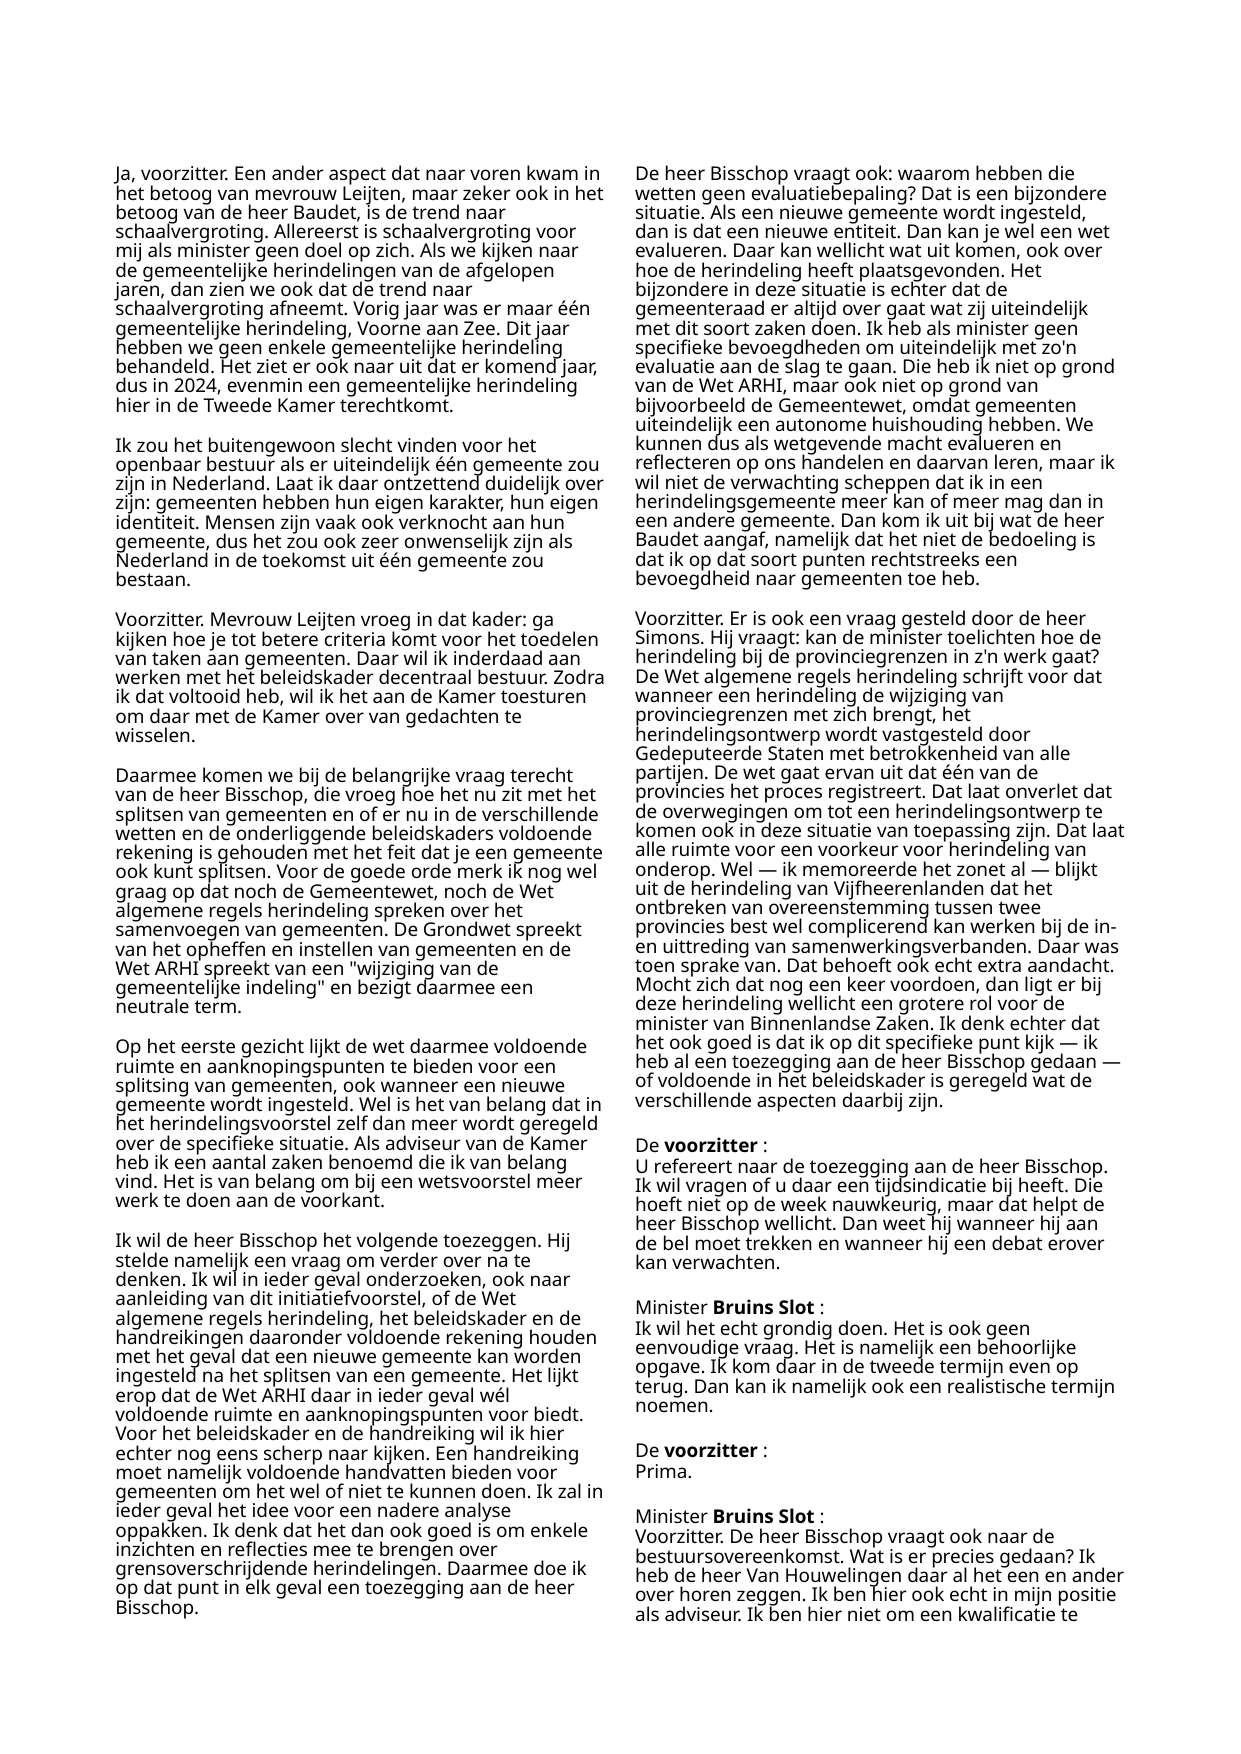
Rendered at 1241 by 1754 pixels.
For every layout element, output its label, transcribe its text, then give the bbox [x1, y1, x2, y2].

text Minister Bruins Slot : [635, 1503, 1125, 1528]
text Daarmee komen we bij de belangrijke vraag terecht van de heer Bisschop, die vroeg hoe het nu zit met het splitsen van gemeenten en of er nu in de verschillende wetten en de onderliggende beleidskaders voldoende rekening is gehouden met het feit dat je een gemeente ook kunt splitsen. Voor de goede orde merk ik nog wel graag op dat noch de Gemeentewet, noch de Wet algemene regels herindeling spreken over het samenvoegen van gemeenten. De Grondwet spreekt van het opheffen en instellen van gemeenten en de Wet ARHI spreekt van een "wijziging van de gemeentelijke indeling" en bezigt daarmee een neutrale term. [115, 767, 605, 1018]
text Voorzitter. Mevrouw Leijten vroeg in dat kader: ga kijken hoe je tot betere criteria komt voor het toedelen van taken aan gemeenten. Daar wil ik inderdaad aan werken met het beleidskader decentraal bestuur. Zodra ik dat voltooid heb, wil ik het aan de Kamer toesturen om daar met de Kamer over van gedachten te wisselen. [115, 611, 605, 746]
text De voorzitter : [635, 1132, 1125, 1158]
text Voorzitter. Er is ook een vraag gesteld door de heer Simons. Hij vraagt: kan de minister toelichten hoe de herindeling bij de provinciegrenzen in z'n werk gaat? De Wet algemene regels herindeling schrijft voor dat wanneer een herindeling de wijziging van provinciegrenzen met zich brengt, het herindelingsontwerp wordt vastgesteld door Gedeputeerde Staten met betrokkenheid van alle partijen. De wet gaat ervan uit dat één van de provincies het proces registreert. Dat laat onverlet dat de overwegingen om tot een herindelingsontwerp te komen ook in deze situatie van toepassing zijn. Dat laat alle ruimte voor een voorkeur voor herindeling van onderop. Wel — ik memoreerde het zonet al — blijkt uit de herindeling van Vijfheerenlanden dat het ontbreken van overeenstemming tussen twee provincies best wel complicerend kan werken bij de in- en uittreding van samenwerkingsverbanden. Daar was toen sprake van. Dat behoeft ook echt extra aandacht. Mocht zich dat nog een keer voordoen, dan ligt er bij deze herindeling wellicht een grotere rol voor de minister van Binnenlandse Zaken. Ik denk echter dat het ook goed is dat ik op dit specifieke punt kijk — ik heb al een toezegging aan de heer Bisschop gedaan — of voldoende in het beleidskader is geregeld wat de verschillende aspecten daarbij zijn. [635, 610, 1125, 1111]
text Ik wil de heer Bisschop het volgende toezeggen. Hij stelde namelijk een vraag om verder over na te denken. Ik wil in ieder geval onderzoeken, ook naar aanleiding van dit initiatiefvoorstel, of de Wet algemene regels herindeling, het beleidskader en de handreikingen daaronder voldoende rekening houden met het geval dat een nieuwe gemeente kan worden ingesteld na het splitsen van een gemeente. Het lijkt erop dat de Wet ARHI daar in ieder geval wél voldoende ruimte en aanknopingspunten voor biedt. Voor het beleidskader en de handreiking wil ik hier echter nog eens scherp naar kijken. Een handreiking moet namelijk voldoende handvatten bieden voor gemeenten om het wel of niet te kunnen doen. Ik zal in ieder geval het idee voor een nadere analyse oppakken. Ik denk dat het dan ook goed is om enkele inzichten en reflecties mee te brengen over grensoverschrijdende herindelingen. Daarmee doe ik op dat punt in elk geval een toezegging aan de heer Bisschop. [115, 1232, 605, 1618]
text Minister Bruins Slot : [635, 1294, 1125, 1320]
text Prima. [635, 1463, 1125, 1482]
text Op het eerste gezicht lijkt de wet daarmee voldoende ruimte en aanknopingspunten te bieden voor een splitsing van gemeenten, ook wanneer een nieuwe gemeente wordt ingesteld. Wel is het van belang dat in het herindelingsvoorstel zelf dan meer wordt geregeld over de specifieke situatie. Als adviseur van de Kamer heb ik een aantal zaken benoemd die ik van belang vind. Het is van belang om bij een wetsvoorstel meer werk te doen aan de voorkant. [115, 1038, 605, 1212]
text De voorzitter : [635, 1437, 1125, 1463]
text De heer Bisschop vraagt ook: waarom hebben die wetten geen evaluatiebepaling? Dat is een bijzondere situatie. Als een nieuwe gemeente wordt ingesteld, dan is dat een nieuwe entiteit. Dan kan je wel een wet evalueren. Daar kan wellicht wat uit komen, ook over hoe de herindeling heeft plaatsgevonden. Het bijzondere in deze situatie is echter dat de gemeenteraad er altijd over gaat wat zij uiteindelijk met dit soort zaken doen. Ik heb als minister geen specifieke bevoegdheden om uiteindelijk met zo'n evaluatie aan de slag te gaan. Die heb ik niet op grond van de Wet ARHI, maar ook niet op grond van bijvoorbeeld de Gemeentewet, omdat gemeenten uiteindelijk een autonome huishouding hebben. We kunnen dus als wetgevende macht evalueren en reflecteren op ons handelen en daarvan leren, maar ik wil niet de verwachting scheppen dat ik in een herindelingsgemeente meer kan of meer mag dan in een andere gemeente. Dan kom ik uit bij wat de heer Baudet aangaf, namelijk dat het niet de bedoeling is dat ik op dat soort punten rechtstreeks een bevoegdheid naar gemeenten toe heb. [635, 165, 1125, 589]
text U refereert naar de toezegging aan de heer Bisschop. Ik wil vragen of u daar een tijdsindicatie bij heeft. Die hoeft niet op de week nauwkeurig, maar dat helpt de heer Bisschop wellicht. Dan weet hij wanneer hij aan de bel moet trekken en wanneer hij een debat erover kan verwachten. [635, 1158, 1125, 1273]
text Ja, voorzitter. Een ander aspect dat naar voren kwam in het betoog van mevrouw Leijten, maar zeker ook in het betoog van de heer Baudet, is de trend naar schaalvergroting. Allereerst is schaalvergroting voor mij als minister geen doel op zich. Als we kijken naar de gemeentelijke herindelingen van de afgelopen jaren, dan zien we ook dat de trend naar schaalvergroting afneemt. Vorig jaar was er maar één gemeentelijke herindeling, Voorne aan Zee. Dit jaar hebben we geen enkele gemeentelijke herindeling behandeld. Het ziet er ook naar uit dat er komend jaar, dus in 2024, evenmin een gemeentelijke herindeling hier in de Tweede Kamer terechtkomt. [115, 165, 605, 416]
text Ik zou het buitengewoon slecht vinden voor het openbaar bestuur als er uiteindelijk één gemeente zou zijn in Nederland. Laat ik daar ontzettend duidelijk over zijn: gemeenten hebben hun eigen karakter, hun eigen identiteit. Mensen zijn vaak ook verknocht aan hun gemeente, dus het zou ook zeer onwenselijk zijn als Nederland in de toekomst uit één gemeente zou bestaan. [115, 437, 605, 591]
text Ik wil het echt grondig doen. Het is ook geen eenvoudige vraag. Het is namelijk een behoorlijke opgave. Ik kom daar in de tweede termijn even op terug. Dan kan ik namelijk ook een realistische termijn noemen. [635, 1320, 1125, 1416]
text Voorzitter. De heer Bisschop vraagt ook naar de bestuursovereenkomst. Wat is er precies gedaan? Ik heb de heer Van Houwelingen daar al het een en ander over horen zeggen. Ik ben hier ook echt in mijn positie als adviseur. Ik ben hier niet om een kwalificatie te [635, 1528, 1125, 1625]
